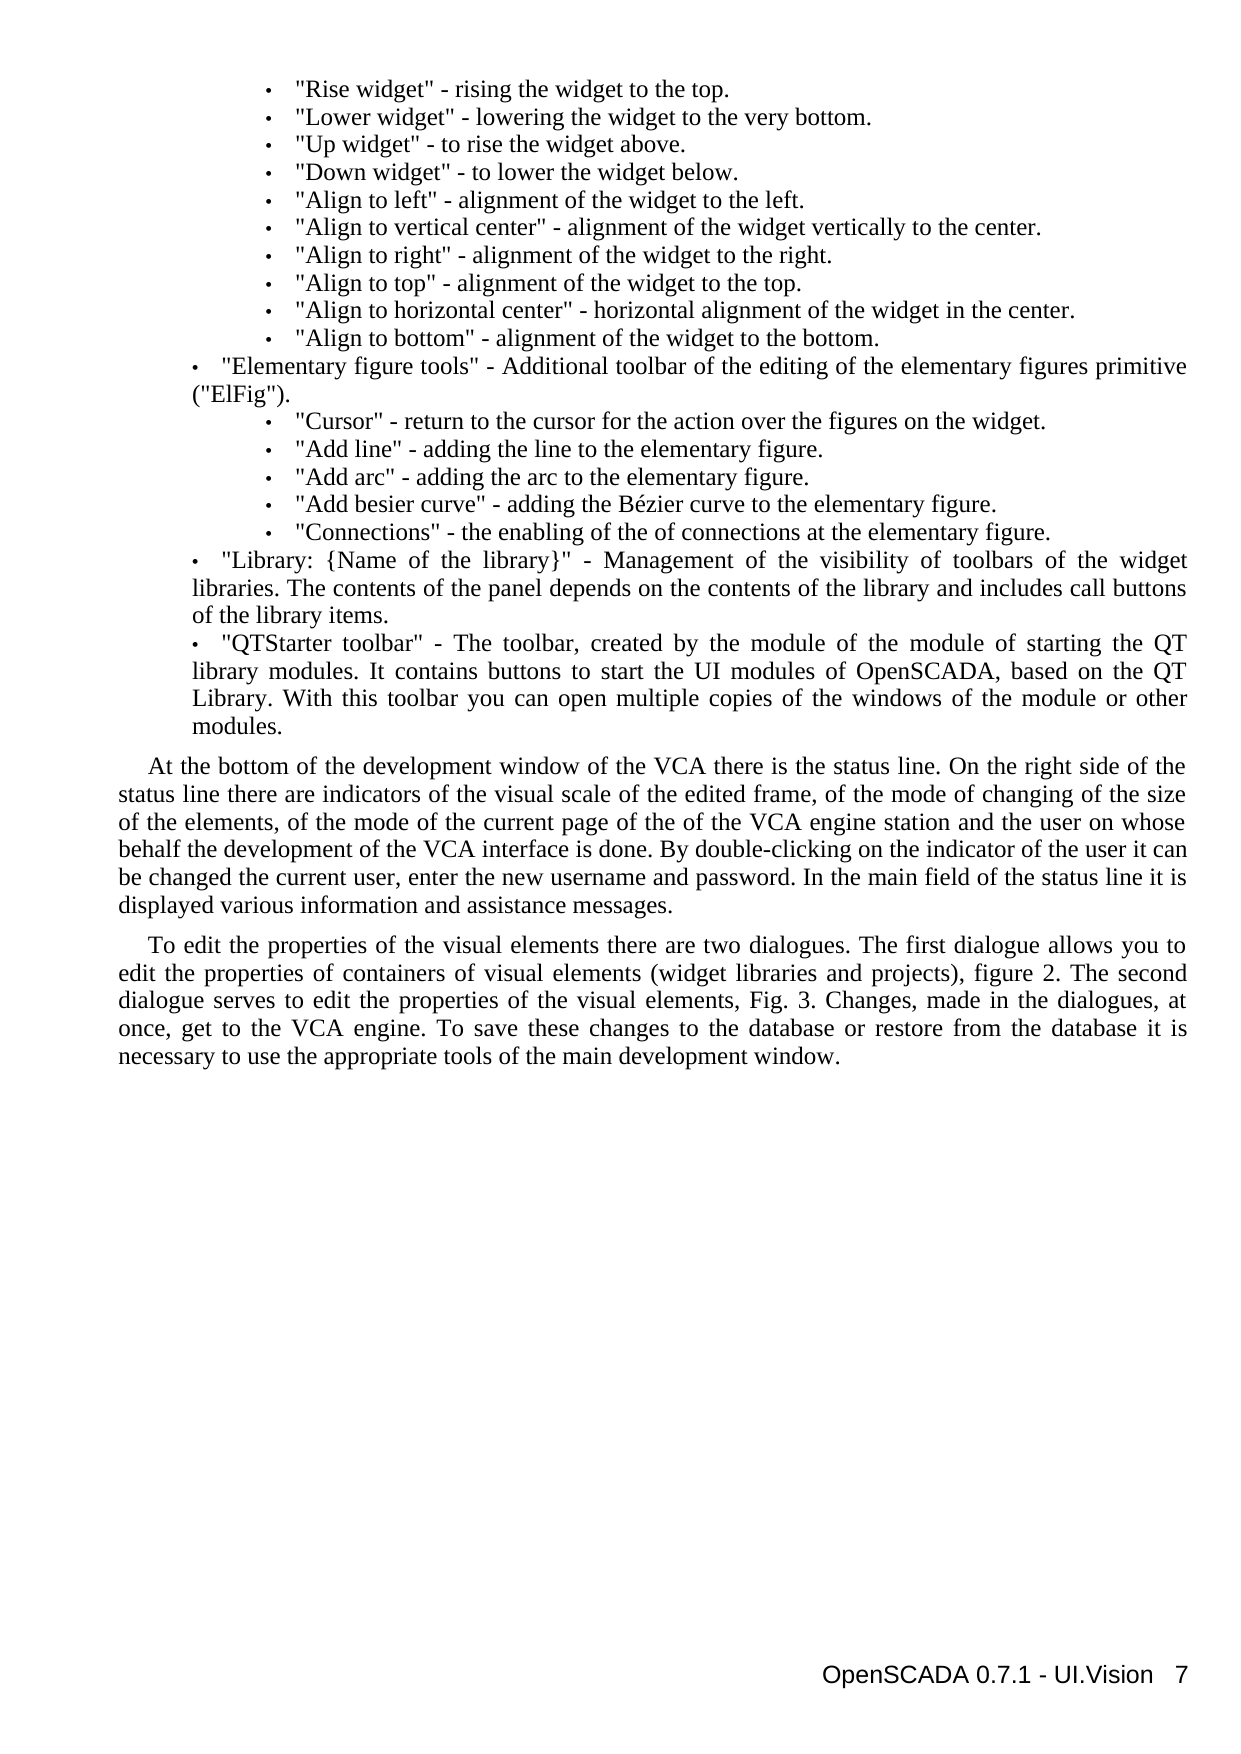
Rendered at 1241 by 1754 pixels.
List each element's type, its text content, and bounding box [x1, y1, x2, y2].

list "Align to left" - alignment of the widget to the left. [236, 186, 1188, 213]
list "Align to bottom" - alignment of the widget to the bottom. [236, 324, 1188, 352]
list "Up widget" - to rise the widget above. [236, 130, 1188, 158]
list "Add arc" - adding the arc to the elementary figure. [236, 463, 1188, 491]
list "Add besier curve" - adding the Bézier curve to the elementary figure. [236, 491, 1188, 518]
list "Align to horizontal center" - horizontal alignment of the widget in the center. [236, 297, 1188, 324]
list "Align to right" - alignment of the widget to the right. [236, 241, 1188, 269]
list "Down widget" - to lower the widget below. [236, 158, 1188, 186]
list "Library: {Name of the library}" - Management of the visibility of toolbars of the widget libraries. The contents of the panel depends on the contents of the library and includes call buttons of the library items. [162, 546, 1188, 629]
list "Lower widget" - lowering the widget to the very bottom. [236, 103, 1188, 130]
list "Elementary figure tools" - Additional toolbar of the editing of the elementary figures primitive ("ElFig"). [162, 352, 1188, 407]
list "Cursor" - return to the cursor for the action over the figures on the widget. [236, 407, 1188, 435]
list "Rise widget" - rising the widget to the top. [236, 75, 1188, 103]
list "Align to vertical center" - alignment of the widget vertically to the center. [236, 213, 1188, 241]
list "Connections" - the enabling of the of connections at the elementary figure. [236, 518, 1188, 546]
text To edit the properties of the visual elements there are two dialogues. The first dialogue allows you to edit the properties of containers of visual elements (widget libraries and projects), figure 2. The second dialogue serves to edit the properties of the visual elements, Fig. 3. Changes, made in the dialogues, at once, get to the VCA engine. To save these changes to the database or restore from the database it is necessary to use the appropriate tools of the main development window. [118, 931, 1188, 1070]
list "Add line" - adding the line to the elementary figure. [236, 435, 1188, 463]
list "QTStarter toolbar" - The toolbar, created by the module of the module of starting the QT library modules. It contains buttons to start the UI modules of OpenSCADA, based on the QT Library. With this toolbar you can open multiple copies of the windows of the module or other modules. [162, 629, 1188, 740]
text At the bottom of the development window of the VCA there is the status line. On the right side of the status line there are indicators of the visual scale of the edited frame, of the mode of changing of the size of the elements, of the mode of the current page of the of the VCA engine station and the user on whose behalf the development of the VCA interface is done. By double-clicking on the indicator of the user it can be changed the current user, enter the new username and password. In the main field of the status line it is displayed various information and assistance messages. [118, 752, 1188, 919]
list "Align to top" - alignment of the widget to the top. [236, 269, 1188, 297]
